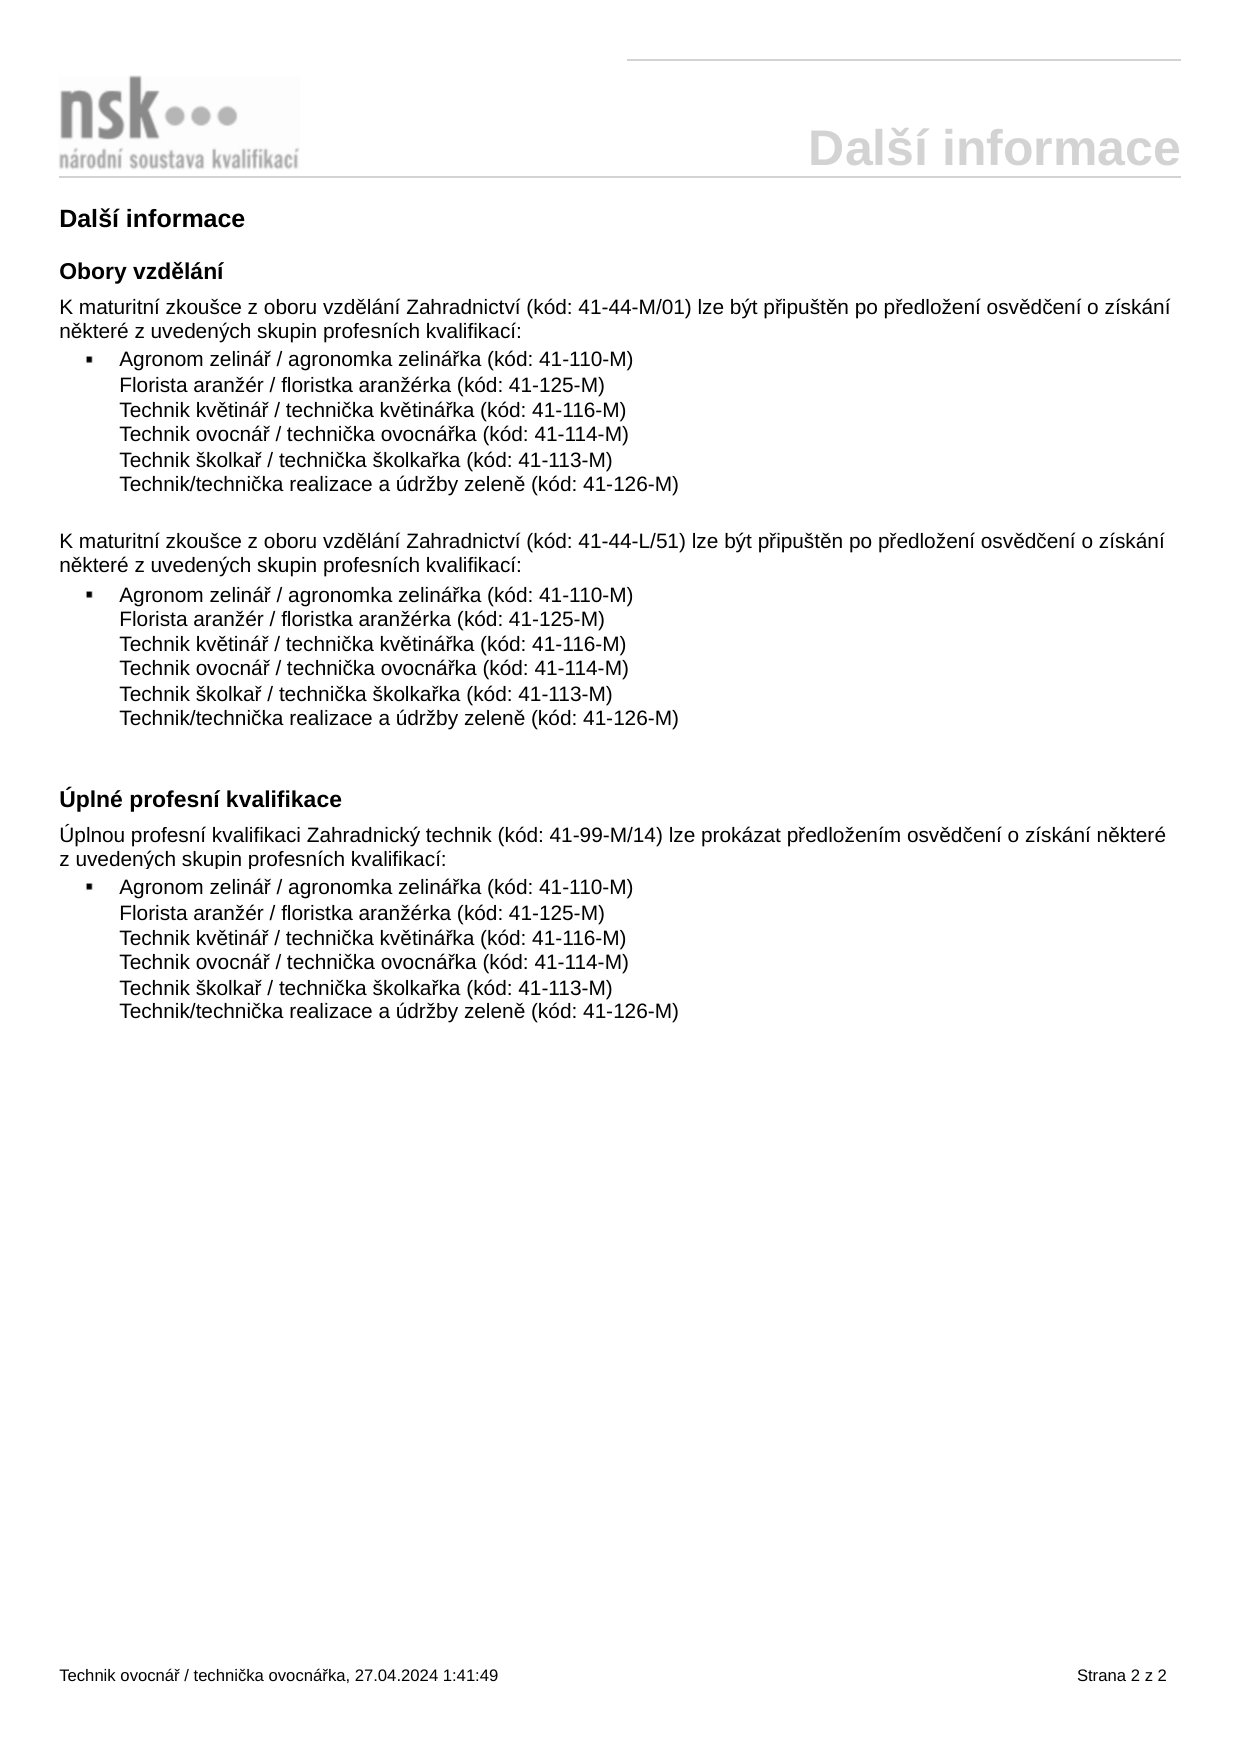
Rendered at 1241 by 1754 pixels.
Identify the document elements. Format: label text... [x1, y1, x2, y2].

table_cell [59, 950, 119, 975]
table_cell [627, 343, 861, 347]
table_cell [59, 632, 119, 656]
table_cell [1167, 731, 1181, 764]
table_cell Technik ovocnář / technička ovocnářka (kód: 41-114-M) [119, 422, 1181, 448]
table_cell [59, 900, 119, 926]
table_cell [482, 1508, 619, 1658]
table_cell [619, 1056, 627, 1356]
table_cell [861, 343, 1167, 347]
table_cell [59, 178, 1181, 194]
table_cell [619, 170, 627, 176]
table_cell [119, 731, 482, 764]
table_cell [619, 236, 627, 248]
table_cell Technik květinář / technička květinářka (kód: 41-116-M) [119, 398, 1181, 422]
table_cell [482, 1056, 619, 1356]
table_cell [482, 194, 619, 200]
table_cell [59, 448, 119, 472]
table_cell Technik/technička realizace a údržby zeleně (kód: 41-126-M) [119, 472, 1181, 497]
table_cell [1167, 1658, 1181, 1694]
table_cell [59, 398, 119, 422]
table_cell [1167, 1508, 1181, 1658]
table_cell [861, 1025, 1167, 1056]
table_cell [619, 1356, 627, 1508]
table_cell Technik/technička realizace a údržby zeleně (kód: 41-126-M) [119, 706, 1181, 731]
table_cell Úplnou profesní kvalifikaci Zahradnický technik (kód: 41-99-M/14) lze prokázat předložením osvědčení o získání některé z uvedených skupin profesních kvalifikací: [59, 823, 1181, 869]
table_cell [59, 764, 119, 776]
picture [59, 875, 119, 899]
table_cell Technik ovocnář / technička ovocnářka, 27.04.2024 1:41:49 [59, 1658, 861, 1694]
table_cell [619, 577, 627, 583]
table_cell Obory vzdělání [59, 248, 1181, 295]
table_cell Technik/technička realizace a údržby zeleně (kód: 41-126-M) [119, 999, 1181, 1025]
table_cell [59, 422, 119, 448]
table_cell [482, 171, 619, 176]
table_cell [59, 497, 119, 528]
table_cell [59, 975, 119, 999]
table_cell [119, 869, 482, 875]
table_cell K maturitní zkoušce z oboru vzdělání Zahradnictví (kód: 41-44-M/01) lze být připuštěn po předložení osvědčení o získání některé z uvedených skupin profesních kvalifikací: [59, 295, 1181, 343]
picture [59, 347, 119, 372]
table_cell [1167, 194, 1181, 200]
picture [59, 582, 119, 607]
table_cell Agronom zelinář / agronomka zelinářka (kód: 41-110-M) [119, 347, 1181, 373]
table_cell [119, 1356, 482, 1508]
table_cell [59, 999, 119, 1025]
table_cell [861, 577, 1167, 583]
table_cell Technik školkař / technička školkařka (kód: 41-113-M) [119, 448, 1181, 472]
table_cell [119, 497, 482, 528]
table_cell [1167, 343, 1181, 347]
table_cell Technik ovocnář / technička ovocnářka (kód: 41-114-M) [119, 656, 1181, 682]
table_cell [627, 194, 861, 200]
table_cell K maturitní zkoušce z oboru vzdělání Zahradnictví (kód: 41-44-L/51) lze být připuštěn po předložení osvědčení o získání některé z uvedených skupin profesních kvalifikací: [59, 529, 1181, 577]
table_cell [119, 343, 482, 347]
table_cell Florista aranžér / floristka aranžérka (kód: 41-125-M) [119, 373, 1181, 398]
table_cell Technik květinář / technička květinářka (kód: 41-116-M) [119, 632, 1181, 656]
table_cell Strana 2 z 2 [861, 1658, 1167, 1694]
table_cell Agronom zelinář / agronomka zelinářka (kód: 41-110-M) [119, 583, 1181, 607]
table_cell [59, 194, 119, 200]
table_cell Úplné profesní kvalifikace [59, 776, 1181, 822]
table_cell Technik školkař / technička školkařka (kód: 41-113-M) [119, 975, 1181, 999]
table_cell [59, 1508, 119, 1658]
table_cell [59, 373, 119, 398]
table_cell [861, 1056, 1167, 1356]
table_cell [619, 194, 627, 200]
table_cell [1167, 764, 1181, 776]
table_cell [1167, 1025, 1181, 1056]
table_cell [861, 764, 1167, 776]
table_cell [619, 497, 627, 528]
table_cell [627, 1056, 861, 1356]
table_cell [59, 926, 119, 950]
table_cell [482, 764, 619, 776]
table_cell [627, 577, 861, 583]
table_cell Technik ovocnář / technička ovocnářka (kód: 41-114-M) [119, 950, 1181, 975]
table_cell [627, 1508, 861, 1658]
table_cell [59, 1356, 119, 1508]
table_cell [861, 731, 1167, 764]
table_cell [59, 731, 119, 764]
table_cell [119, 577, 482, 583]
table_cell Florista aranžér / floristka aranžérka (kód: 41-125-M) [119, 900, 1181, 926]
table_cell [861, 194, 1167, 200]
table_cell [861, 236, 1167, 248]
table_cell [59, 343, 119, 347]
table_cell [482, 1356, 619, 1508]
table_cell [119, 236, 482, 248]
table_cell [59, 656, 119, 682]
table_cell [861, 1508, 1167, 1658]
table_cell [482, 869, 619, 875]
table_cell Technik květinář / technička květinářka (kód: 41-116-M) [119, 926, 1181, 950]
table_cell [59, 869, 119, 875]
table_cell [59, 1025, 119, 1056]
table_cell [59, 472, 119, 497]
table_cell Florista aranžér / floristka aranžérka (kód: 41-125-M) [119, 607, 1181, 632]
table_cell [119, 1508, 482, 1658]
table_cell [482, 731, 619, 764]
table_cell [861, 869, 1167, 875]
table_cell [119, 194, 482, 200]
table_cell [861, 497, 1167, 528]
table_cell [1167, 577, 1181, 583]
table_cell [482, 497, 619, 528]
table_cell [619, 1508, 627, 1658]
table_cell [627, 1356, 861, 1508]
table_cell [59, 171, 119, 176]
table_cell [619, 764, 627, 776]
table_cell Další informace [59, 200, 1181, 236]
table_cell [119, 764, 482, 776]
table_cell [619, 731, 627, 764]
table_cell Technik školkař / technička školkařka (kód: 41-113-M) [119, 682, 1181, 706]
table_cell [861, 1356, 1167, 1508]
table_cell [482, 577, 619, 583]
table_cell [59, 1056, 119, 1356]
table_cell [59, 236, 119, 248]
table_cell [620, 59, 627, 170]
table_cell Další informace [627, 61, 1181, 176]
table_cell [59, 577, 119, 582]
table_cell [119, 1056, 482, 1356]
table_cell [627, 731, 861, 764]
table_cell [1167, 1056, 1181, 1356]
table_cell [59, 706, 119, 731]
table_cell Agronom zelinář / agronomka zelinářka (kód: 41-110-M) [119, 875, 1181, 900]
picture [58, 59, 620, 171]
table_cell [619, 1025, 627, 1056]
table_cell [1167, 236, 1181, 248]
table_cell [59, 607, 119, 632]
table_cell [59, 682, 119, 706]
table_cell [482, 236, 619, 248]
table_cell [619, 869, 627, 875]
table_cell [1167, 869, 1181, 875]
table_cell [627, 764, 861, 776]
table_cell [482, 1025, 619, 1056]
table_cell [482, 343, 619, 347]
table_cell [1167, 1356, 1181, 1508]
table_cell [119, 171, 482, 176]
table_cell [627, 497, 861, 528]
table_cell [627, 1025, 861, 1056]
table_cell [627, 869, 861, 875]
table_cell [627, 236, 861, 248]
table_cell [119, 1025, 482, 1056]
table_cell [1167, 497, 1181, 528]
